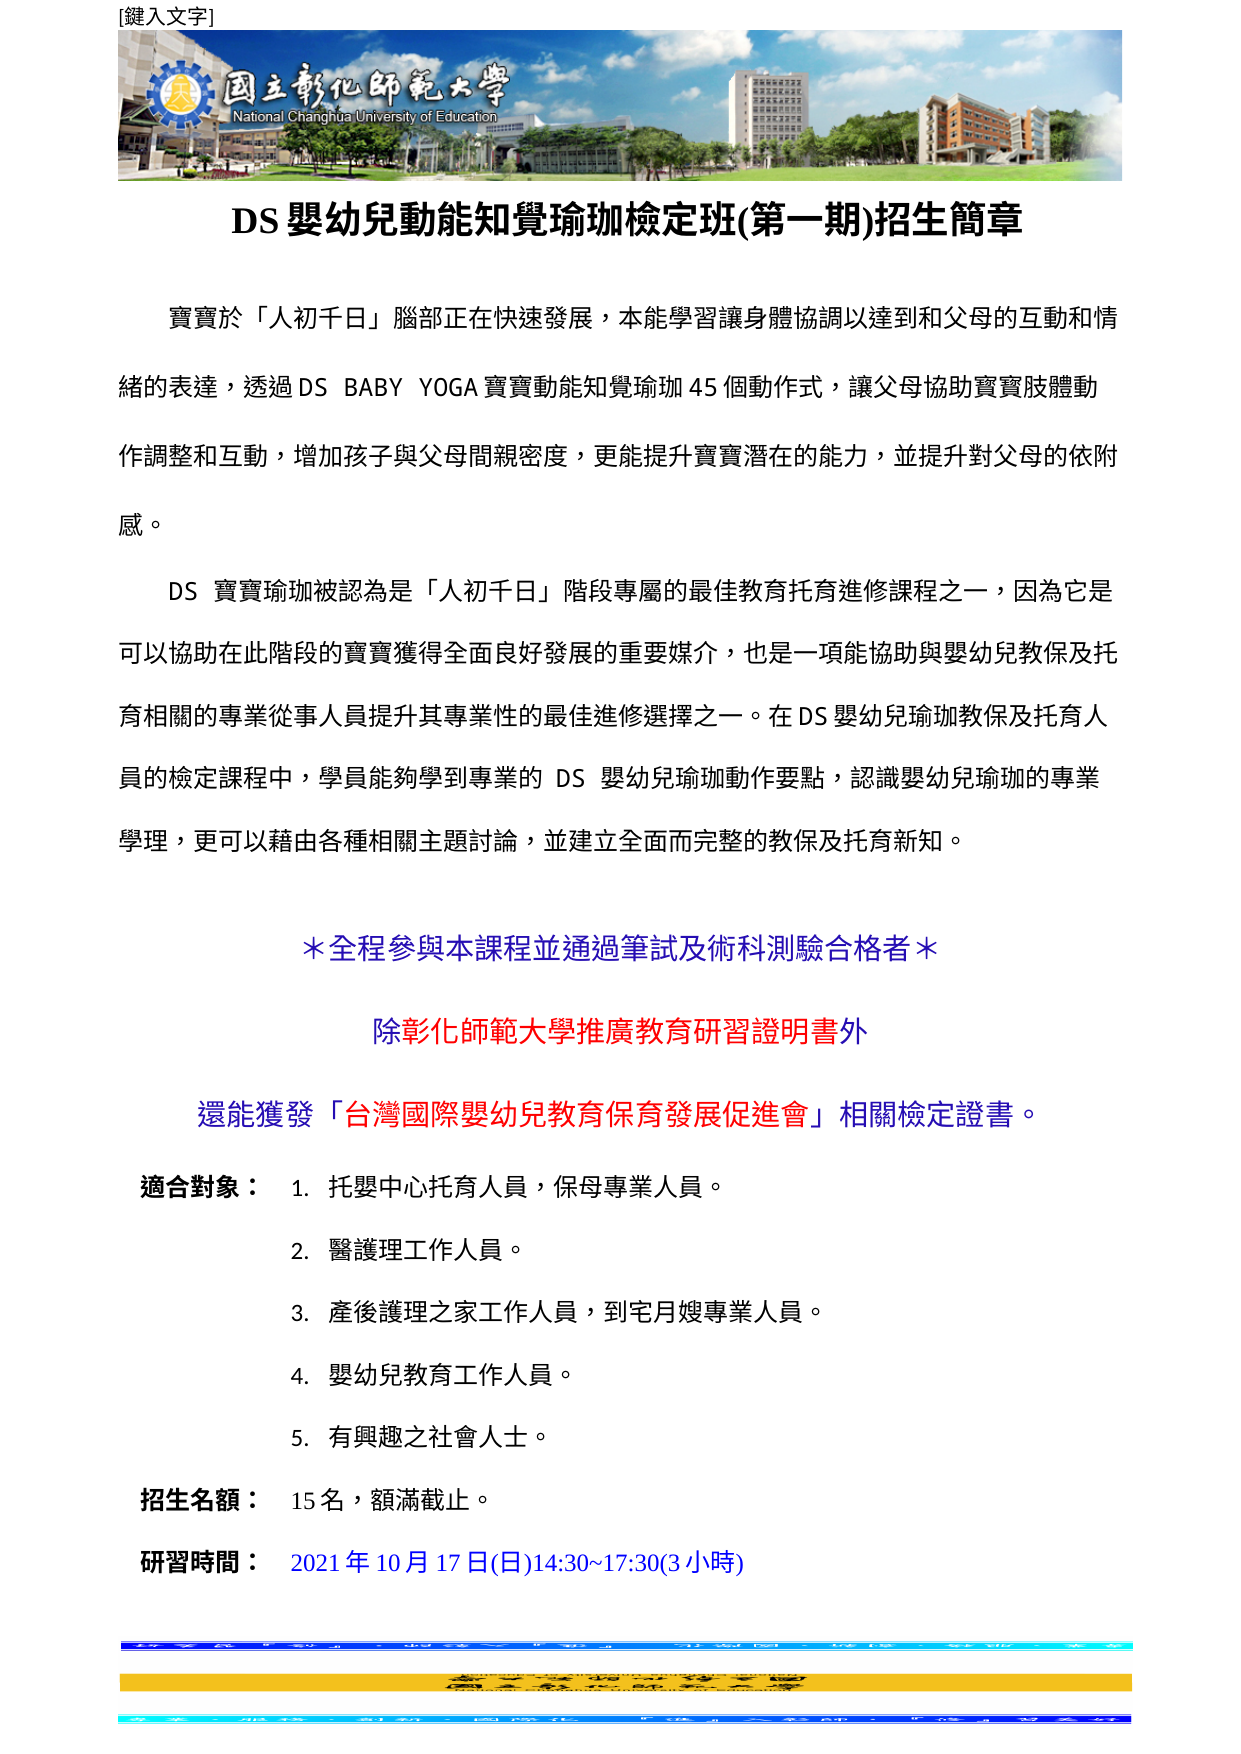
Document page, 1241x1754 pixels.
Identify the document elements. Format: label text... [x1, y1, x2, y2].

subtitle ＊全程參與本課程並通過筆試及術科測驗合格者＊ [118, 905, 1122, 967]
table_cell 招生名額： [138, 1457, 279, 1519]
subtitle 除彰化師範大學推廣教育研習證明書外 [118, 988, 1122, 1051]
subtitle 還能獲發「台灣國際嬰幼兒教育保育發展促進會」相關檢定證書。 [118, 1071, 1122, 1134]
text DS 寶寶瑜珈被認為是「人初千日」階段專屬的最佳教育托育進修課程之一，因為它是可以協助在此階段的寶寶獲得全面良好發展的重要媒介，也是一項能協助與嬰幼兒教保及托育相關的專業從事人員提升其專業性的最佳進修選擇之一。在DS嬰幼兒瑜珈教保及托育人員的檢定課程中，學員能夠學到專業的 DS 嬰幼兒瑜珈動作要點，認識嬰幼兒瑜珈的專業學理，更可以藉由各種相關主題討論，並建立全面而完整的教保及托育新知。 [118, 548, 1122, 860]
text 寶寶於「人初千日」腦部正在快速發展，本能學習讓身體協調以達到和父母的互動和情緒的表達，透過DS BABY YOGA寶寶動能知覺瑜珈45個動作式，讓父母協助寳寳肢體動作調整和互動，增加孩子與父母間親密度，更能提升寶寶潛在的能力，並提升對父母的依附感。 [118, 273, 1122, 548]
table_header 適合對象： [138, 1144, 279, 1457]
table_header 托嬰中心托育人員，保母專業人員。 醫護理工作人員。 產後護理之家工作人員，到宅月嫂專業人員。 嬰幼兒教育工作人員。 有興趣之社會人士。 [279, 1144, 1102, 1457]
text DS嬰幼兒動能知覺瑜珈檢定班(第一期)招生簡章 [118, 190, 1137, 244]
table_cell 研習時間： [138, 1519, 279, 1582]
table_cell 15名，額滿截止。 [279, 1457, 1102, 1519]
table_cell 2021年10月17日(日)14:30~17:30(3小時) [279, 1519, 1102, 1582]
